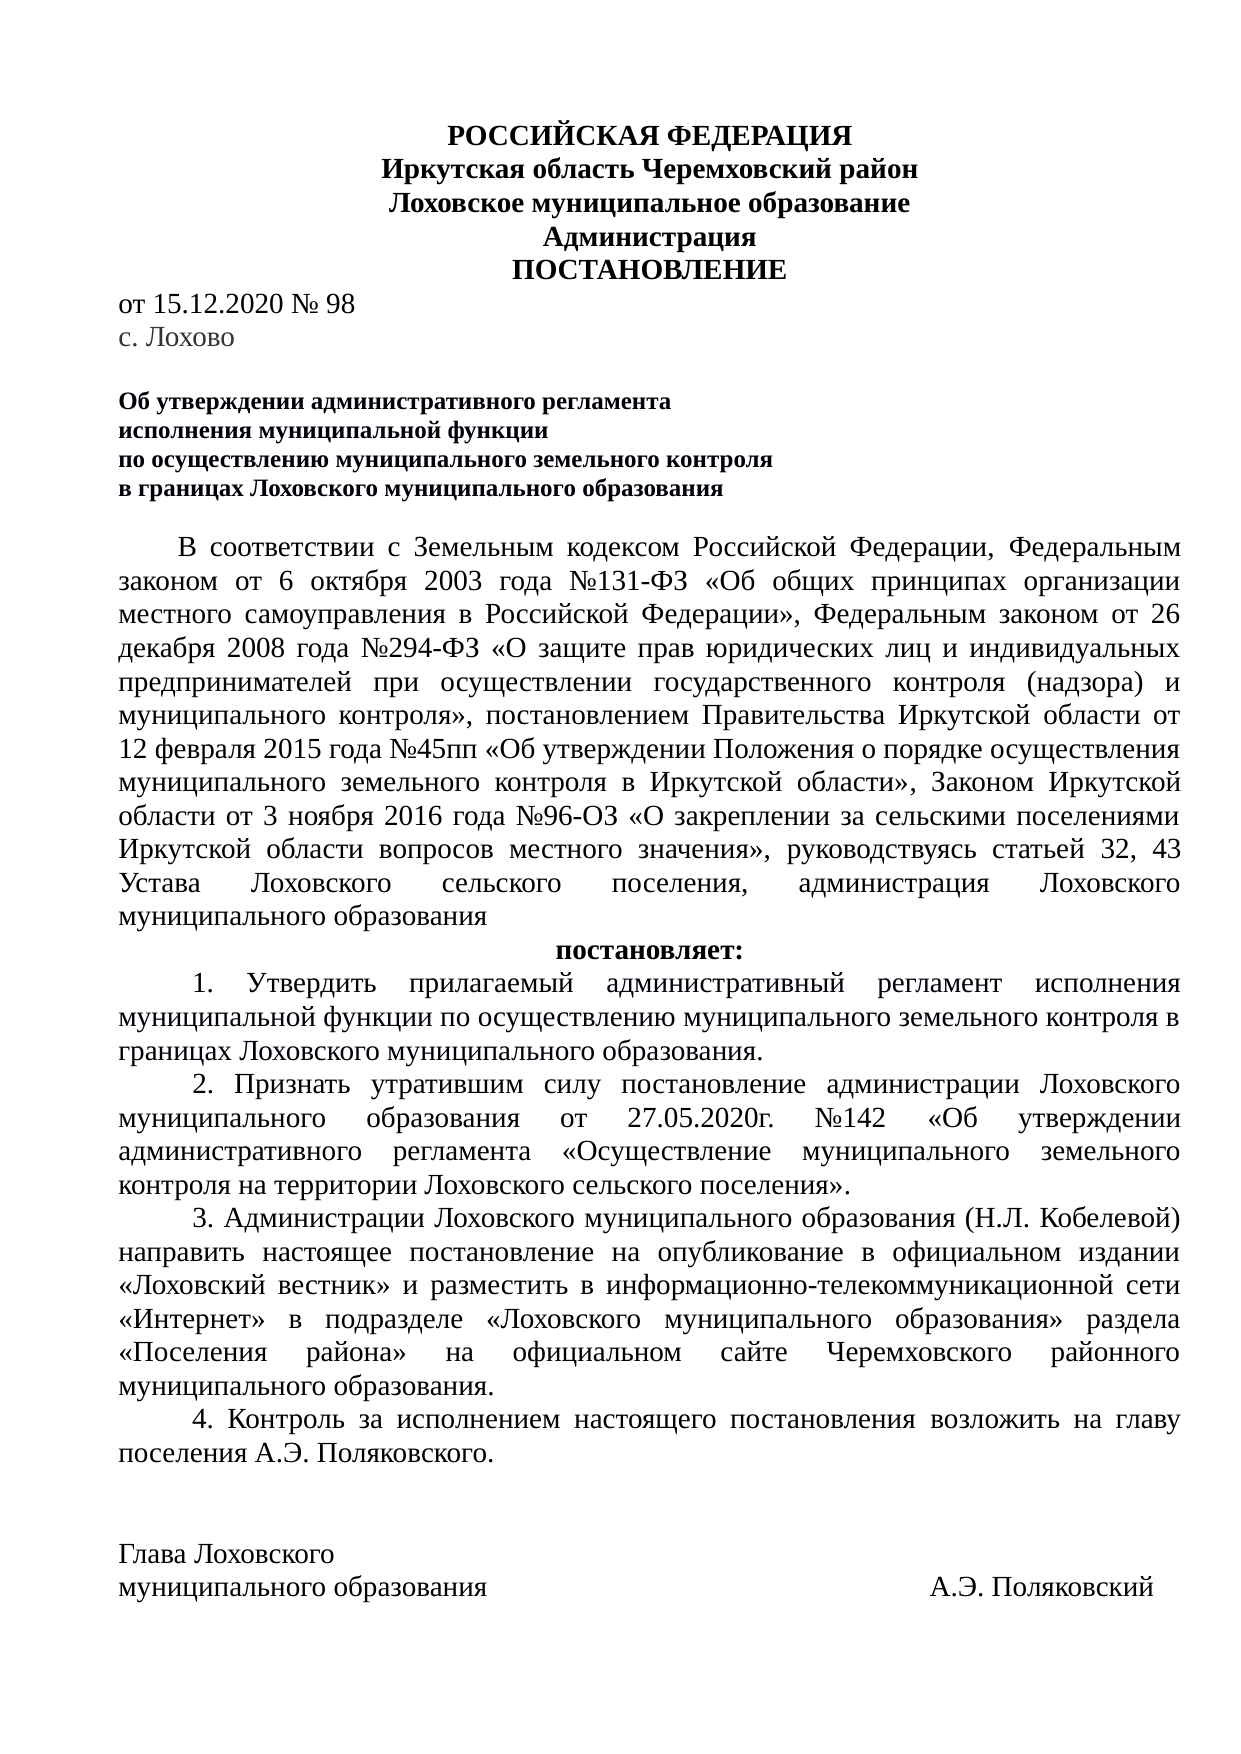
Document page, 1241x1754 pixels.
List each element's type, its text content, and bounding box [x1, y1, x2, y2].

text постановляет: [118, 932, 1181, 966]
text РОССИЙСКАЯ ФЕДЕРАЦИЯ [118, 118, 1181, 152]
text 1. Утвердить прилагаемый административный регламент исполнения муниципальной функции по осуществлению муниципального земельного контроля в границах Лоховского муниципального образования. [118, 966, 1181, 1066]
text 3. Администрации Лоховского муниципального образования (Н.Л. Кобелевой) направить настоящее постановление на опубликование в официальном издании «Лоховский вестник» и разместить в информационно-телекоммуникационной сети «Интернет» в подразделе «Лоховского муниципального образования» раздела «Поселения района» на официальном сайте Черемховского районного муниципального образования. [118, 1200, 1181, 1402]
text Иркутская область Черемховский район [118, 152, 1181, 185]
text в границах Лоховского муниципального образования [118, 473, 1181, 501]
text В соответствии с Земельным кодексом Российской Федерации, Федеральным законом от 6 октября 2003 года №131-ФЗ «Об общих принципах организации местного самоуправления в Российской Федерации», Федеральным законом от 26 декабря 2008 года №294-ФЗ «О защите прав юридических лиц и индивидуальных предпринимателей при осуществлении государственного контроля (надзора) и муниципального контроля», постановлением Правительства Иркутской области от 12 февраля 2015 года №45пп «Об утверждении Положения о порядке осуществления муниципального земельного контроля в Иркутской области», Законом Иркутской области от 3 ноября 2016 года №96-ОЗ «О закреплении за сельскими поселениями Иркутской области вопросов местного значения», руководствуясь статьей 32, 43 Устава Лоховского сельского поселения, администрация Лоховского муниципального образования [118, 529, 1181, 932]
text исполнения муниципальной функции [118, 415, 1181, 444]
text муниципального образования А.Э. Поляковский [118, 1569, 1181, 1603]
text Об утверждении административного регламента [118, 386, 1181, 415]
text от 15.12.2020 № 98 [118, 286, 1181, 319]
text с. Лохово [118, 319, 1181, 353]
text Лоховское муниципальное образование [118, 185, 1181, 219]
text ПОСТАНОВЛЕНИЕ [118, 252, 1181, 286]
text по осуществлению муниципального земельного контроля [118, 444, 1181, 473]
text 4. Контроль за исполнением настоящего постановления возложить на главу поселения А.Э. Поляковского. [118, 1402, 1181, 1469]
text Администрация [118, 219, 1181, 252]
text 2. Признать утратившим силу постановление администрации Лоховского муниципального образования от 27.05.2020г. №142 «Об утверждении административного регламента «Осуществление муниципального земельного контроля на территории Лоховского сельского поселения». [118, 1066, 1181, 1200]
text Глава Лоховского [118, 1536, 1181, 1569]
